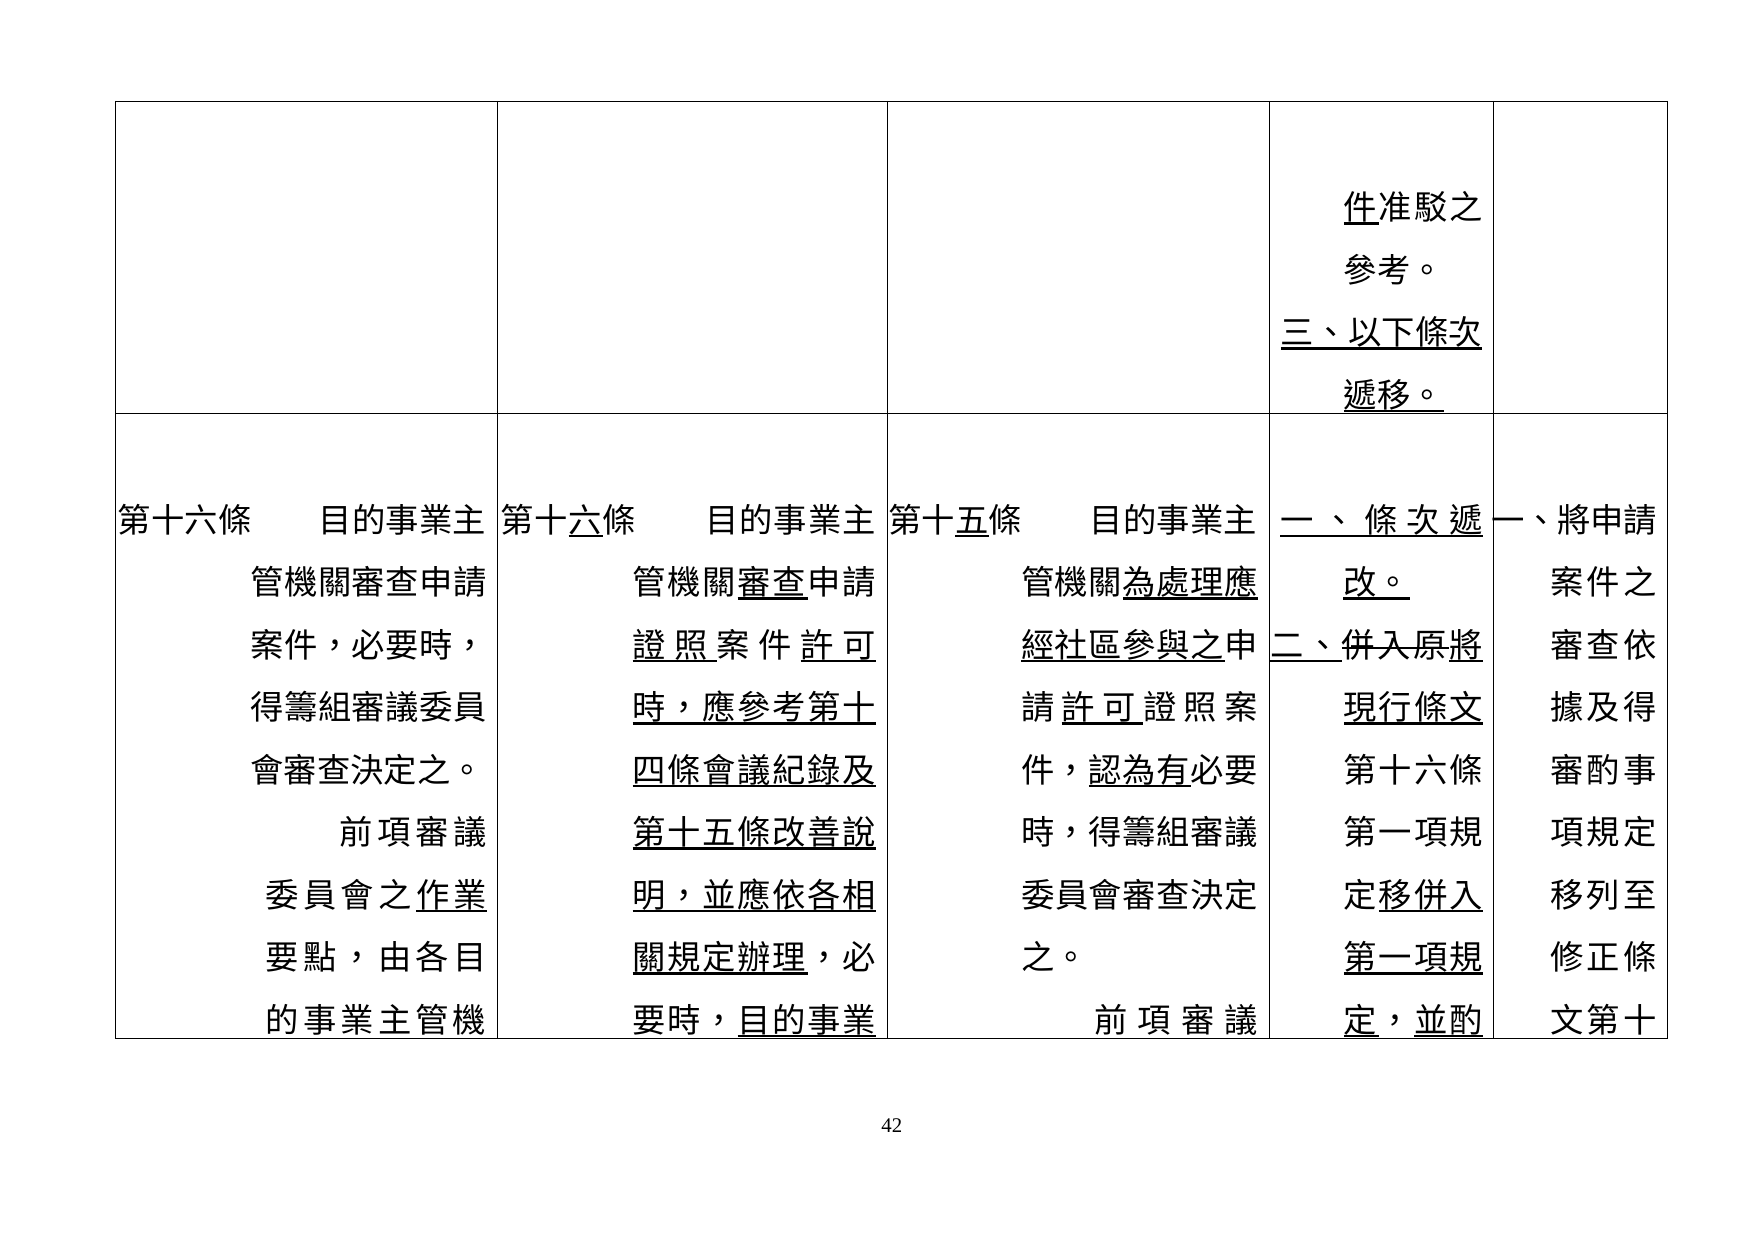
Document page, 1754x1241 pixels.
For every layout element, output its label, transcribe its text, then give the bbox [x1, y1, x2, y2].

table_cell [116, 102, 497, 413]
table_cell 第十五條 目的事業主管機關為處理應經社區參與之申請許可證照案件，認為有必要時，得籌組審議委員會審查決定之。 前項審議 [888, 414, 1269, 1038]
table_cell 第十六條 目的事業主管機關審查申請案件，必要時，得籌組審議委員會審查決定之。 前項審議委員會之作業要點，由各目的事業主管機 [116, 414, 497, 1038]
table_cell [1494, 102, 1667, 413]
table_cell 第十六條 目的事業主管機關審查申請證照案件許可時，應參考第十四條會議紀錄及第十五條改善說明，並應依各相關規定辦理，必要時，目的事業 [498, 414, 887, 1038]
table_cell [498, 102, 887, 413]
table_cell 件准駁之參考。 三、以下條次遞移。 [1270, 102, 1493, 413]
table_cell [888, 102, 1269, 413]
table_cell 一、條次遞改。 二、併入原將現行條文第十六條第一項規定移併入第一項規定，並酌 [1270, 414, 1493, 1038]
table_cell 一、將申請案件之審查依據及得審酌事項規定移列至修正條文第十 [1494, 414, 1667, 1038]
